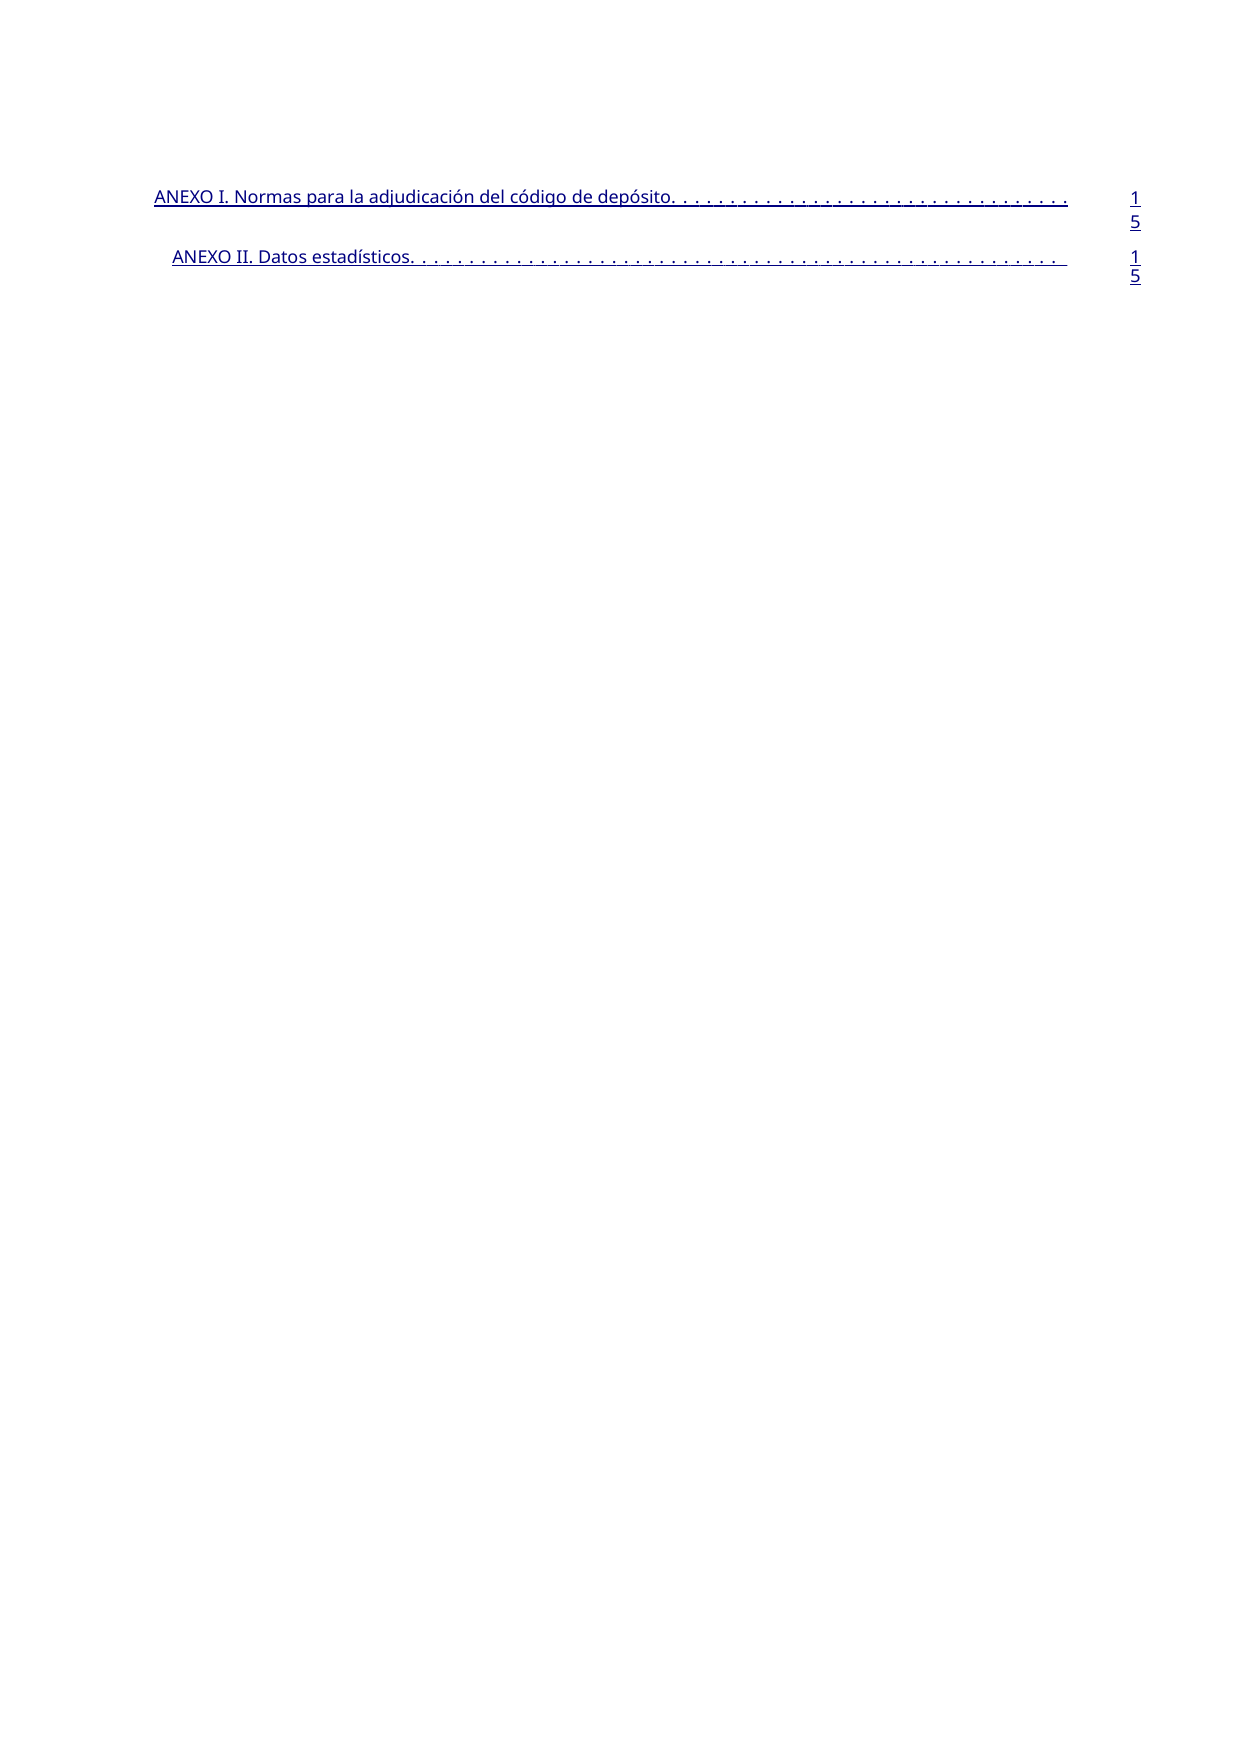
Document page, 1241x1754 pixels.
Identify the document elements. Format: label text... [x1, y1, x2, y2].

table_cell 15 [1100, 234, 1162, 287]
table_header 15 [1100, 182, 1162, 234]
table_header ANEXO I. Normas para la adjudicación del código de depósito. . . . . . . . . . . . . . . . . . . . . . . . . . . . . . . . . . [140, 182, 1099, 234]
table_cell ANEXO II. Datos estadísticos. . . . . . . . . . . . . . . . . . . . . . . . . . . . . . . . . . . . . . . . . . . . . . . . . . . . . . . [140, 234, 1099, 287]
